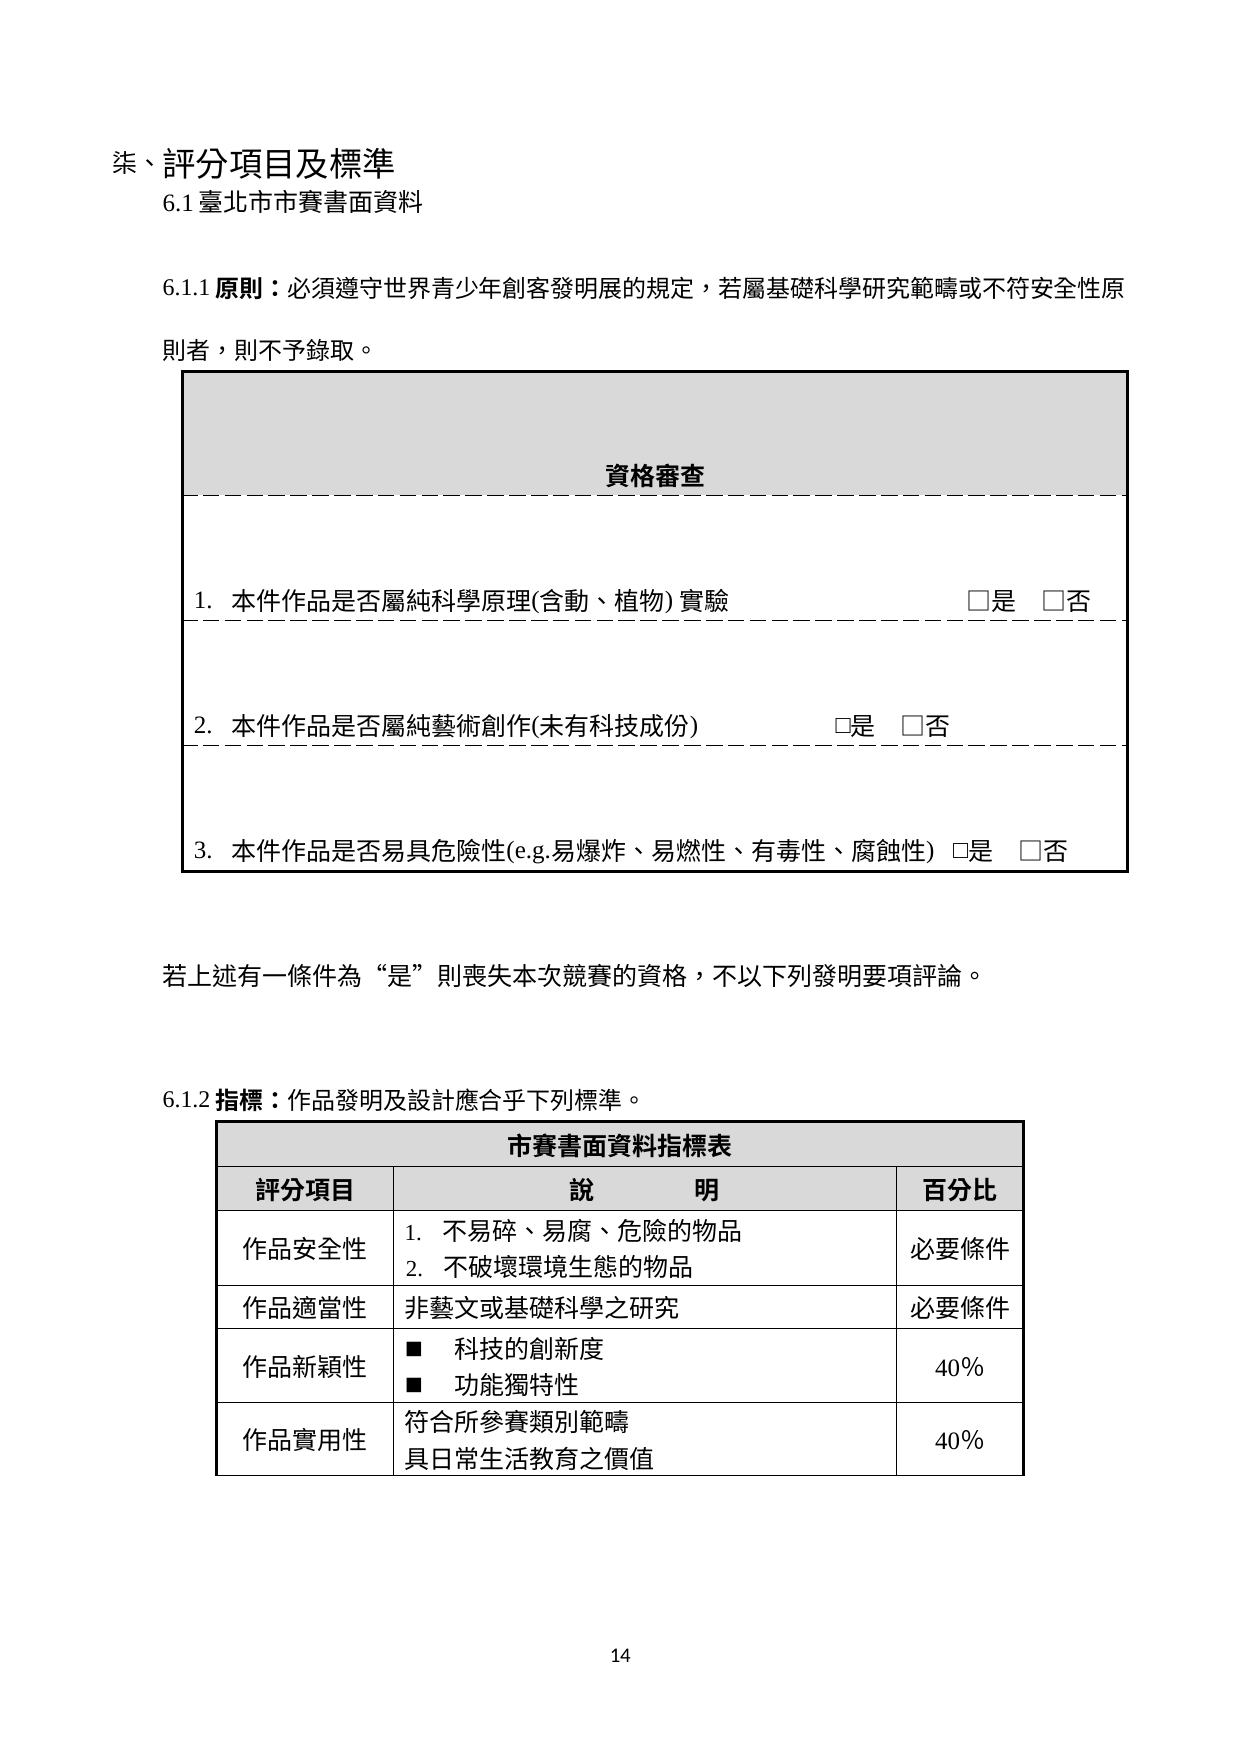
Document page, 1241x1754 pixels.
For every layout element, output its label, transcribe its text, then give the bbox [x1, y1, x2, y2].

table_cell 40％ [897, 1329, 1022, 1402]
table_cell 作品安全性 [218, 1211, 393, 1285]
table_cell 必要條件 [897, 1286, 1022, 1328]
subtitle 6.1.2指標：作品發明及設計應合乎下列標準。 [162, 1058, 1128, 1120]
table_cell 非藝文或基礎科學之研究 [394, 1286, 896, 1328]
table_cell 本件作品是否屬純科學原理(含動、植物) 實驗 □是 □否 [184, 495, 1126, 620]
table_cell 作品新穎性 [218, 1329, 393, 1402]
table_cell 40％ [897, 1403, 1022, 1475]
subtitle 6.1.1原則：必須遵守世界青少年創客發明展的規定，若屬基礎科學研究範疇或不符安全性原則者，則不予錄取。 [162, 245, 1128, 370]
text 6.1臺北市市賽書面資料 [162, 183, 1128, 219]
table_cell 作品實用性 [218, 1403, 393, 1475]
table_cell 科技的創新度 功能獨特性 [394, 1329, 896, 1402]
text 若上述有一條件為“是”則喪失本次競賽的資格，不以下列發明要項評論。 [112, 933, 1128, 995]
table_cell 本件作品是否易具危險性(e.g.易爆炸、易燃性、有毒性、腐蝕性) □是 □否 [184, 745, 1126, 870]
table_cell 本件作品是否屬純藝術創作(未有科技成份) □是 □否 [184, 620, 1126, 745]
table_cell 必要條件 [897, 1211, 1022, 1285]
table_cell 說 明 [394, 1167, 896, 1210]
list 評分項目及標準 [112, 120, 1128, 183]
table_header 市賽書面資料指標表 [218, 1123, 1022, 1166]
table_cell 符合所參賽類別範疇 具日常生活教育之價值 [394, 1403, 896, 1475]
table_cell 不易碎、易腐、危險的物品 不破壞環境生態的物品 [394, 1211, 896, 1285]
table_cell 評分項目 [218, 1167, 393, 1210]
table_cell 百分比 [897, 1167, 1022, 1210]
table_header 資格審查 [184, 373, 1126, 495]
table_cell 作品適當性 [218, 1286, 393, 1328]
